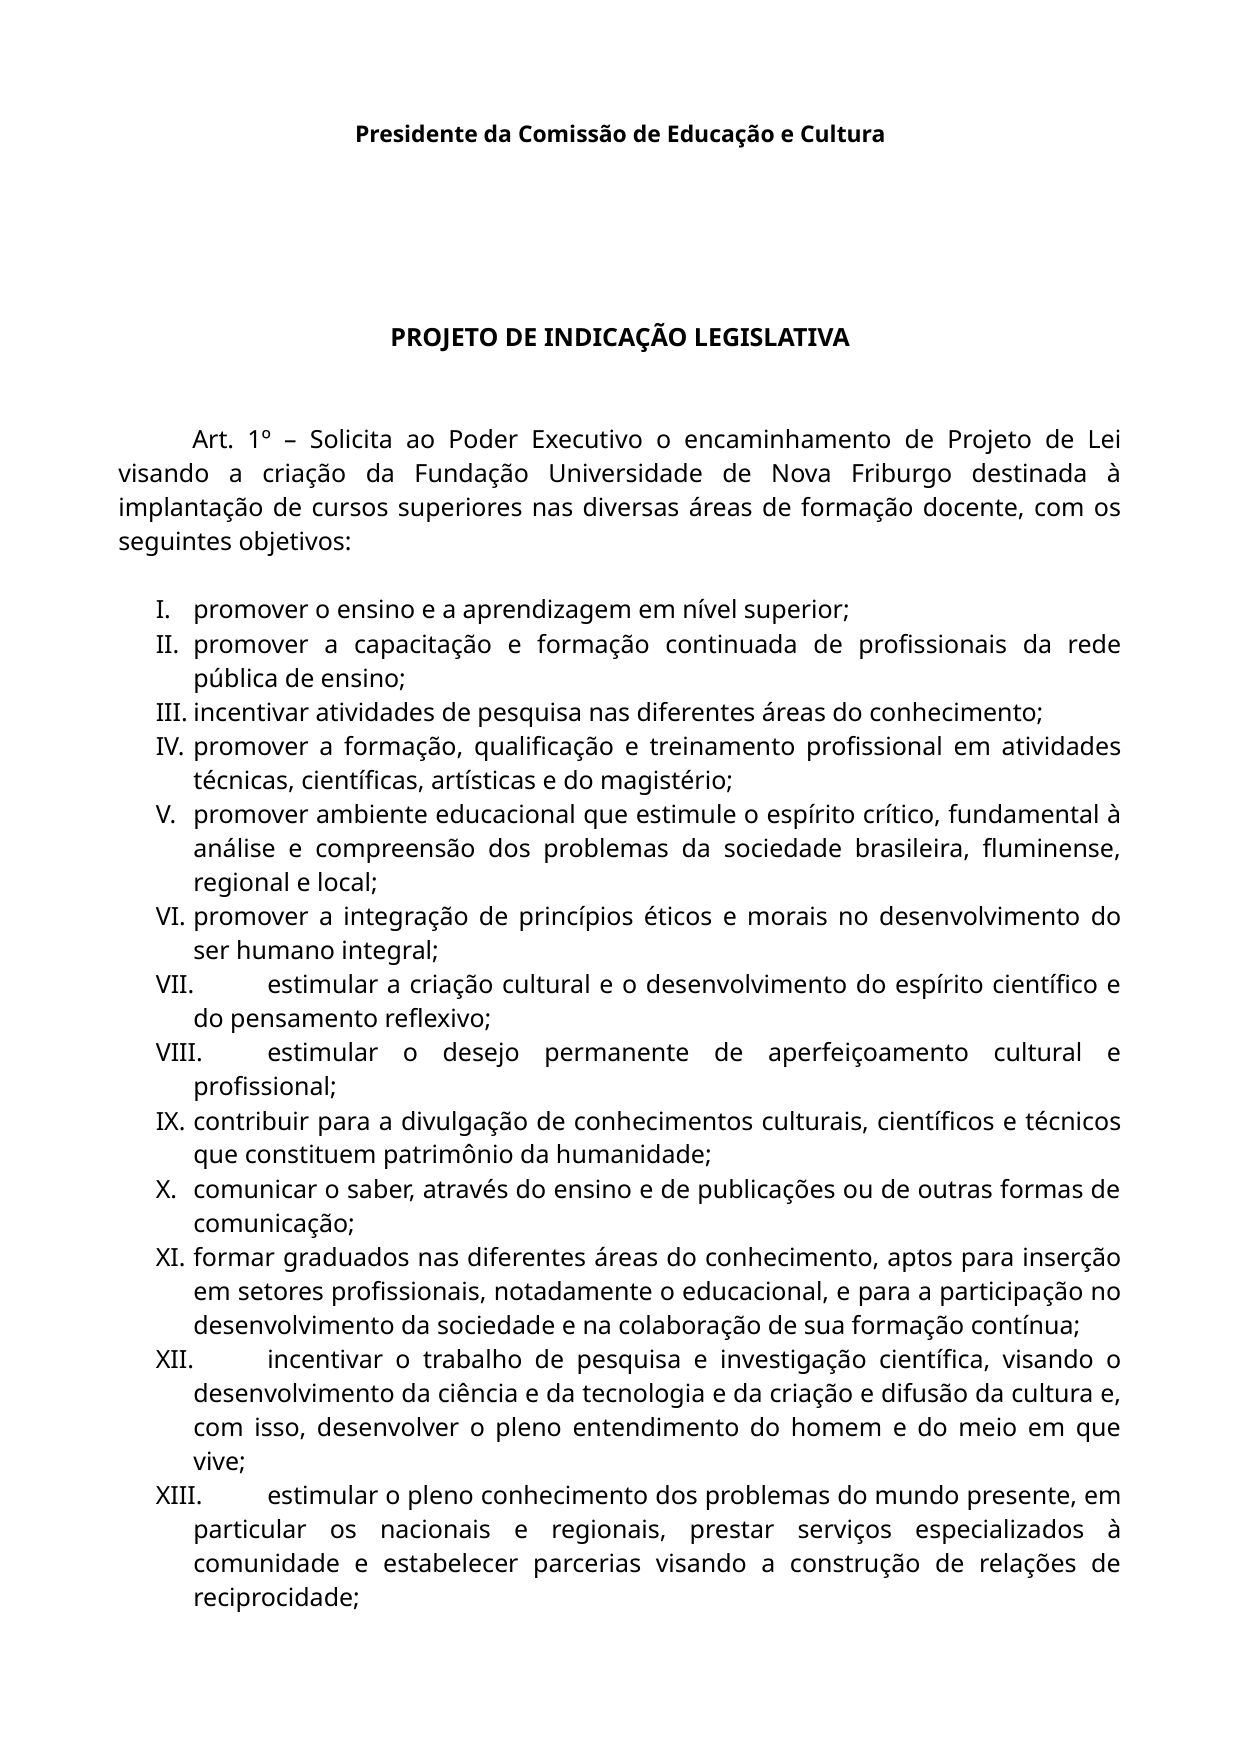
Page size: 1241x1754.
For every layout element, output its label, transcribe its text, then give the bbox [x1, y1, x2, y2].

text Presidente da Comissão de Educação e Cultura [118, 118, 1122, 149]
list incentivar atividades de pesquisa nas diferentes áreas do conhecimento; [156, 694, 1122, 728]
list incentivar o trabalho de pesquisa e investigação científica, visando o desenvolvimento da ciência e da tecnologia e da criação e difusão da cultura e, com isso, desenvolver o pleno entendimento do homem e do meio em que vive; [156, 1342, 1122, 1478]
list promover a capacitação e formação continuada de profissionais da rede pública de ensino; [156, 626, 1122, 694]
text PROJETO DE INDICAÇÃO LEGISLATIVA [118, 320, 1122, 354]
list estimular o desejo permanente de aperfeiçoamento cultural e profissional; [156, 1035, 1122, 1103]
list comunicar o saber, através do ensino e de publicações ou de outras formas de comunicação; [156, 1171, 1122, 1239]
list estimular a criação cultural e o desenvolvimento do espírito científico e do pensamento reflexivo; [156, 967, 1122, 1035]
list promover ambiente educacional que estimule o espírito crítico, fundamental à análise e compreensão dos problemas da sociedade brasileira, fluminense, regional e local; [156, 797, 1122, 899]
list promover a formação, qualificação e treinamento profissional em atividades técnicas, científicas, artísticas e do magistério; [156, 728, 1122, 797]
list formar graduados nas diferentes áreas do conhecimento, aptos para inserção em setores profissionais, notadamente o educacional, e para a participação no desenvolvimento da sociedade e na colaboração de sua formação contínua; [156, 1239, 1122, 1342]
list promover o ensino e a aprendizagem em nível superior; [156, 592, 1122, 626]
list promover a integração de princípios éticos e morais no desenvolvimento do ser humano integral; [156, 899, 1122, 967]
text Art. 1º – Solicita ao Poder Executivo o encaminhamento de Projeto de Lei visando a criação da Fundação Universidade de Nova Friburgo destinada à implantação de cursos superiores nas diversas áreas de formação docente, com os seguintes objetivos: [118, 422, 1122, 558]
list estimular o pleno conhecimento dos problemas do mundo presente, em particular os nacionais e regionais, prestar serviços especializados à comunidade e estabelecer parcerias visando a construção de relações de reciprocidade; [156, 1478, 1122, 1614]
list contribuir para a divulgação de conhecimentos culturais, científicos e técnicos que constituem patrimônio da humanidade; [156, 1103, 1122, 1171]
